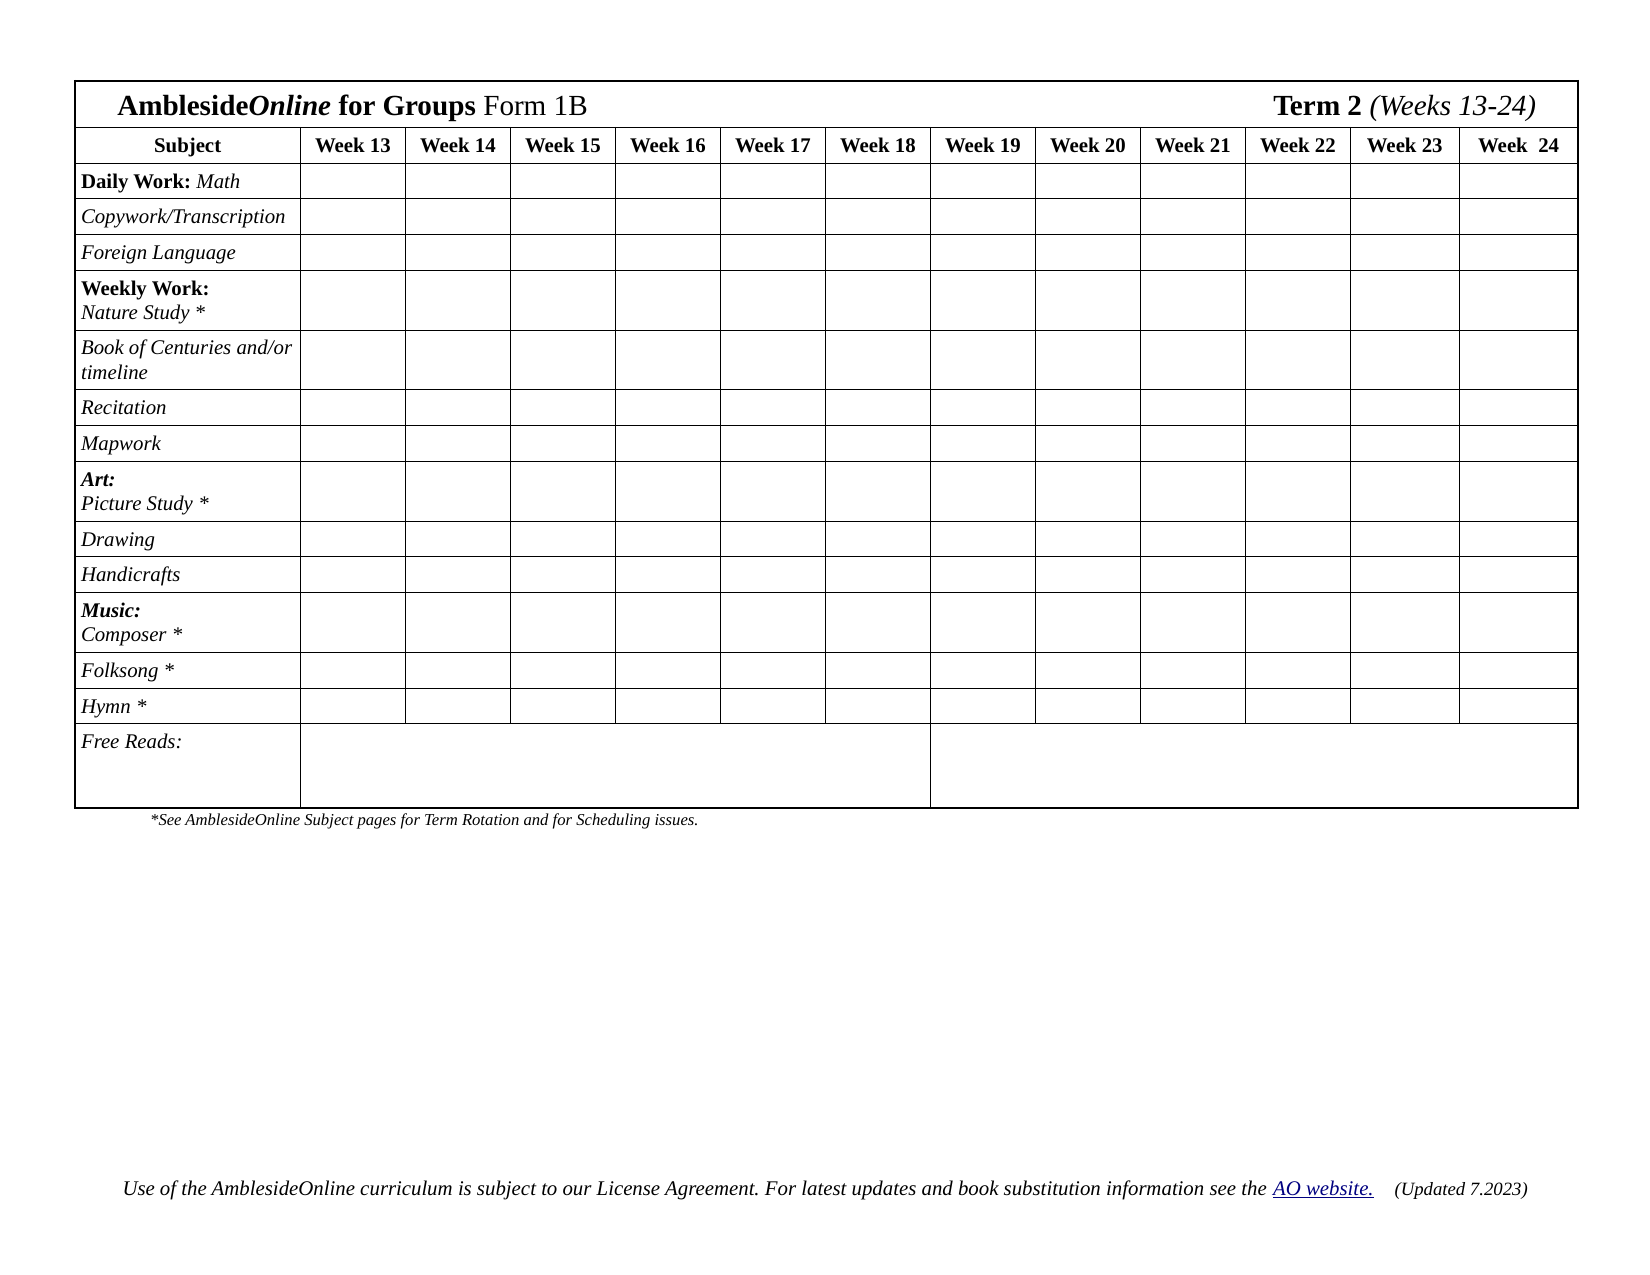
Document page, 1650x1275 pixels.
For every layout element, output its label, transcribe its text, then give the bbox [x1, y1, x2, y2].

table_cell [301, 689, 405, 723]
table_cell [1246, 426, 1350, 461]
table_cell [511, 235, 615, 270]
table_cell [616, 331, 720, 389]
table_cell [1460, 689, 1577, 723]
table_cell [616, 199, 720, 234]
table_cell [511, 164, 615, 198]
table_cell Free Reads: [76, 724, 300, 807]
table_cell [1351, 653, 1459, 688]
table_cell Week 14 [406, 128, 510, 163]
table_cell [511, 331, 615, 389]
table_cell [1460, 164, 1577, 198]
table_cell [1141, 462, 1245, 521]
table_cell [1246, 557, 1350, 592]
table_cell Week 19 [931, 128, 1035, 163]
table_cell [721, 689, 825, 723]
table_cell [1246, 462, 1350, 521]
table_cell [1351, 689, 1459, 723]
table_cell [1460, 522, 1577, 556]
table_cell [826, 593, 930, 652]
table_cell Week 17 [721, 128, 825, 163]
table_cell [1036, 593, 1140, 652]
table_cell [1351, 271, 1459, 329]
table_cell [931, 199, 1035, 234]
table_cell [511, 462, 615, 521]
table_cell Weekly Work: Nature Study * [76, 271, 300, 329]
table_cell [1460, 557, 1577, 592]
table_cell [1460, 653, 1577, 688]
table_cell Week 18 [826, 128, 930, 163]
table_cell [721, 271, 825, 329]
table_cell [511, 271, 615, 329]
table_cell [511, 689, 615, 723]
table_cell Week 16 [616, 128, 720, 163]
table_cell [616, 557, 720, 592]
table_cell Week 20 [1036, 128, 1140, 163]
table_cell [826, 522, 930, 556]
table_cell [1141, 331, 1245, 389]
table_cell [406, 271, 510, 329]
table_cell [721, 426, 825, 461]
table_cell [826, 426, 930, 461]
table_cell [301, 271, 405, 329]
table_cell [406, 199, 510, 234]
table_cell [1141, 522, 1245, 556]
table_cell [616, 164, 720, 198]
table_cell [1036, 426, 1140, 461]
table_cell [931, 164, 1035, 198]
table_cell [616, 462, 720, 521]
table_cell [721, 522, 825, 556]
table_cell Week 15 [511, 128, 615, 163]
table_cell [406, 390, 510, 425]
table_cell Hymn * [76, 689, 300, 723]
table_cell [1141, 557, 1245, 592]
table_cell [1036, 462, 1140, 521]
table_cell [616, 271, 720, 329]
table_cell [1141, 653, 1245, 688]
table_cell [301, 557, 405, 592]
table_cell [1036, 689, 1140, 723]
table_cell [301, 462, 405, 521]
table_cell [1460, 235, 1577, 270]
table_cell [1460, 426, 1577, 461]
table_cell [1460, 390, 1577, 425]
table_cell [1460, 271, 1577, 329]
table_cell [1351, 522, 1459, 556]
table_cell [931, 557, 1035, 592]
table_cell [511, 557, 615, 592]
table_cell [511, 390, 615, 425]
table_cell Folksong * [76, 653, 300, 688]
table_cell [1246, 689, 1350, 723]
table_cell [1036, 522, 1140, 556]
table_cell [406, 689, 510, 723]
table_cell [1351, 426, 1459, 461]
table_cell [616, 426, 720, 461]
table_cell [1246, 199, 1350, 234]
table_cell [721, 593, 825, 652]
table_cell [511, 593, 615, 652]
table_cell [1036, 199, 1140, 234]
table_cell Handicrafts [76, 557, 300, 592]
table_cell Drawing [76, 522, 300, 556]
table_cell [1351, 331, 1459, 389]
table_cell [826, 235, 930, 270]
table_cell [1036, 557, 1140, 592]
table_cell [1141, 426, 1245, 461]
table_cell [931, 271, 1035, 329]
table_cell [931, 653, 1035, 688]
table_cell [1141, 235, 1245, 270]
table_cell [1351, 593, 1459, 652]
table_cell [616, 653, 720, 688]
table_cell [721, 557, 825, 592]
table_cell [931, 390, 1035, 425]
table_cell Recitation [76, 390, 300, 425]
table_cell [616, 390, 720, 425]
table_cell [826, 689, 930, 723]
table_cell [406, 235, 510, 270]
table_cell [1036, 235, 1140, 270]
table_cell [1141, 593, 1245, 652]
table_cell [1351, 199, 1459, 234]
table_cell [1246, 271, 1350, 329]
table_cell [406, 462, 510, 521]
table_cell Daily Work: Math [76, 164, 300, 198]
table_cell [616, 689, 720, 723]
table_header AmblesideOnline for Groups Form 1B Term 2 (Weeks 13-24) [76, 82, 1577, 127]
table_cell [931, 331, 1035, 389]
table_cell [1036, 390, 1140, 425]
table_cell [1246, 653, 1350, 688]
table_cell [1141, 271, 1245, 329]
table_cell [931, 235, 1035, 270]
table_cell [826, 653, 930, 688]
table_cell [406, 593, 510, 652]
table_cell [826, 331, 930, 389]
table_cell [301, 426, 405, 461]
table_cell [1351, 235, 1459, 270]
table_cell [931, 522, 1035, 556]
table_cell [406, 426, 510, 461]
table_cell [511, 522, 615, 556]
table_cell [301, 164, 405, 198]
table_cell [1246, 522, 1350, 556]
table_cell [1036, 271, 1140, 329]
table_cell [1351, 557, 1459, 592]
table_cell [616, 522, 720, 556]
table_cell [826, 164, 930, 198]
table_cell [721, 462, 825, 521]
table_cell [1351, 462, 1459, 521]
table_cell [301, 724, 930, 807]
table_cell Foreign Language [76, 235, 300, 270]
table_cell [406, 653, 510, 688]
table_cell Week 24 [1460, 128, 1577, 163]
table_cell [721, 390, 825, 425]
table_cell [1351, 164, 1459, 198]
table_cell Week 23 [1351, 128, 1459, 163]
table_cell [301, 593, 405, 652]
table_cell [1246, 164, 1350, 198]
table_cell Mapwork [76, 426, 300, 461]
table_cell Copywork/Transcription [76, 199, 300, 234]
table_cell [721, 164, 825, 198]
table_cell [931, 426, 1035, 461]
text *See AmblesideOnline Subject pages for Term Rotation and for Scheduling issues. [150, 809, 1575, 828]
table_cell [406, 522, 510, 556]
table_cell [1351, 390, 1459, 425]
table_cell [1036, 331, 1140, 389]
table_cell [826, 199, 930, 234]
table_cell Art: Picture Study * [76, 462, 300, 521]
table_cell [931, 462, 1035, 521]
table_cell [1036, 164, 1140, 198]
table_cell [1460, 462, 1577, 521]
table_cell [1460, 331, 1577, 389]
table_cell [826, 462, 930, 521]
table_cell [616, 593, 720, 652]
table_cell [721, 235, 825, 270]
table_cell Subject [76, 128, 300, 163]
table_cell [301, 199, 405, 234]
table_cell [301, 653, 405, 688]
table_cell [721, 331, 825, 389]
table_cell [1141, 164, 1245, 198]
table_cell [931, 689, 1035, 723]
table_cell [511, 653, 615, 688]
table_cell Week 22 [1246, 128, 1350, 163]
table_cell [301, 331, 405, 389]
table_cell [1246, 331, 1350, 389]
table_cell [826, 390, 930, 425]
table_cell [1141, 199, 1245, 234]
table_cell Week 21 [1141, 128, 1245, 163]
table_cell [1036, 653, 1140, 688]
table_cell [931, 593, 1035, 652]
table_cell [301, 235, 405, 270]
table_cell [406, 557, 510, 592]
table_cell Book of Centuries and/or timeline [76, 331, 300, 389]
table_cell [301, 390, 405, 425]
table_cell [1141, 390, 1245, 425]
table_cell [511, 199, 615, 234]
table_cell [1246, 390, 1350, 425]
table_cell [721, 653, 825, 688]
table_cell [301, 522, 405, 556]
table_cell [1141, 689, 1245, 723]
table_cell [1246, 235, 1350, 270]
table_cell [1460, 199, 1577, 234]
table_cell [406, 331, 510, 389]
table_cell [406, 164, 510, 198]
table_cell [616, 235, 720, 270]
table_cell Music: Composer * [76, 593, 300, 652]
table_cell [931, 724, 1577, 807]
table_cell [511, 426, 615, 461]
table_cell [826, 557, 930, 592]
table_cell [721, 199, 825, 234]
table_cell Week 13 [301, 128, 405, 163]
table_cell [1246, 593, 1350, 652]
table_cell [1460, 593, 1577, 652]
table_cell [826, 271, 930, 329]
